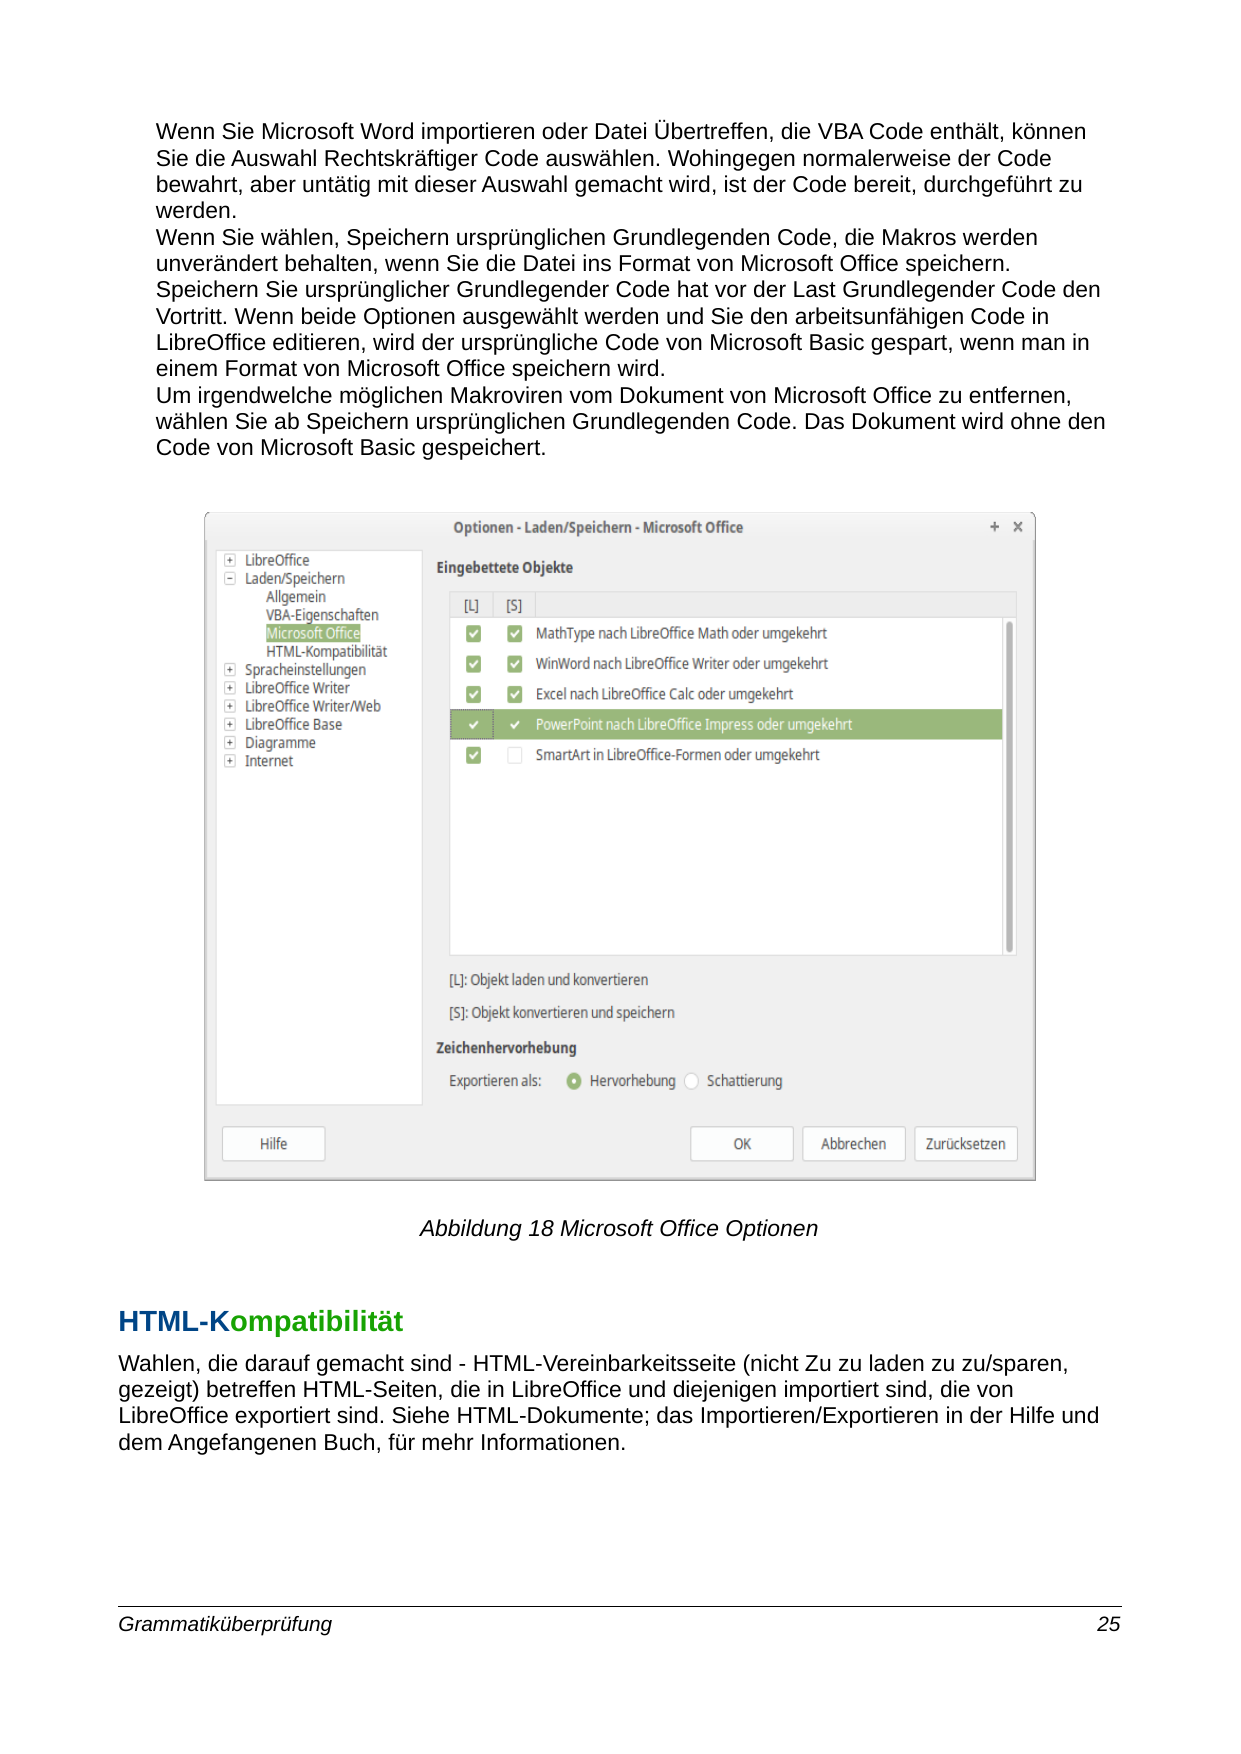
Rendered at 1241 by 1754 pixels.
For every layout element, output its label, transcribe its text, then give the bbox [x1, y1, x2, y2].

picture [204, 512, 1036, 1181]
text Wenn Sie Microsoft Word importieren oder Datei Übertreffen, die VBA Code enthält, können Sie die Auswahl Rechtskräftiger Code auswählen. Wohingegen normalerweise der Code bewahrt, aber untätig mit dieser Auswahl gemacht wird, ist der Code bereit, durchgeführt zu werden. Wenn Sie wählen, Speichern ursprünglichen Grundlegenden Code, die Makros werden unverändert behalten, wenn Sie die Datei ins Format von Microsoft Office speichern. Speichern Sie ursprünglicher Grundlegender Code hat vor der Last Grundlegender Code den Vortritt. Wenn beide Optionen ausgewählt werden und Sie den arbeitsunfähigen Code in LibreOffice editieren, wird der ursprüngliche Code von Microsoft Basic gespart, wenn man in einem Format von Microsoft Office speichern wird. Um irgendwelche möglichen Makroviren vom Dokument von Microsoft Office zu entfernen, wählen Sie ab Speichern ursprünglichen Grundlegenden Code. Das Dokument wird ohne den Code von Microsoft Basic gespeichert. [156, 118, 1122, 461]
text Wahlen, die darauf gemacht sind - HTML-Vereinbarkeitsseite (nicht Zu zu laden zu zu/sparen, gezeigt) betreffen HTML-Seiten, die in LibreOffice und diejenigen importiert sind, die von LibreOffice exportiert sind. Siehe HTML-Dokumente; das Importieren/Exportieren in der Hilfe und dem Angefangenen Buch, für mehr Informationen. [118, 1349, 1122, 1455]
subtitle HTML-Kompatibilität [118, 1303, 1122, 1337]
text Abbildung 18 Microsoft Office Optionen [118, 512, 1122, 1241]
